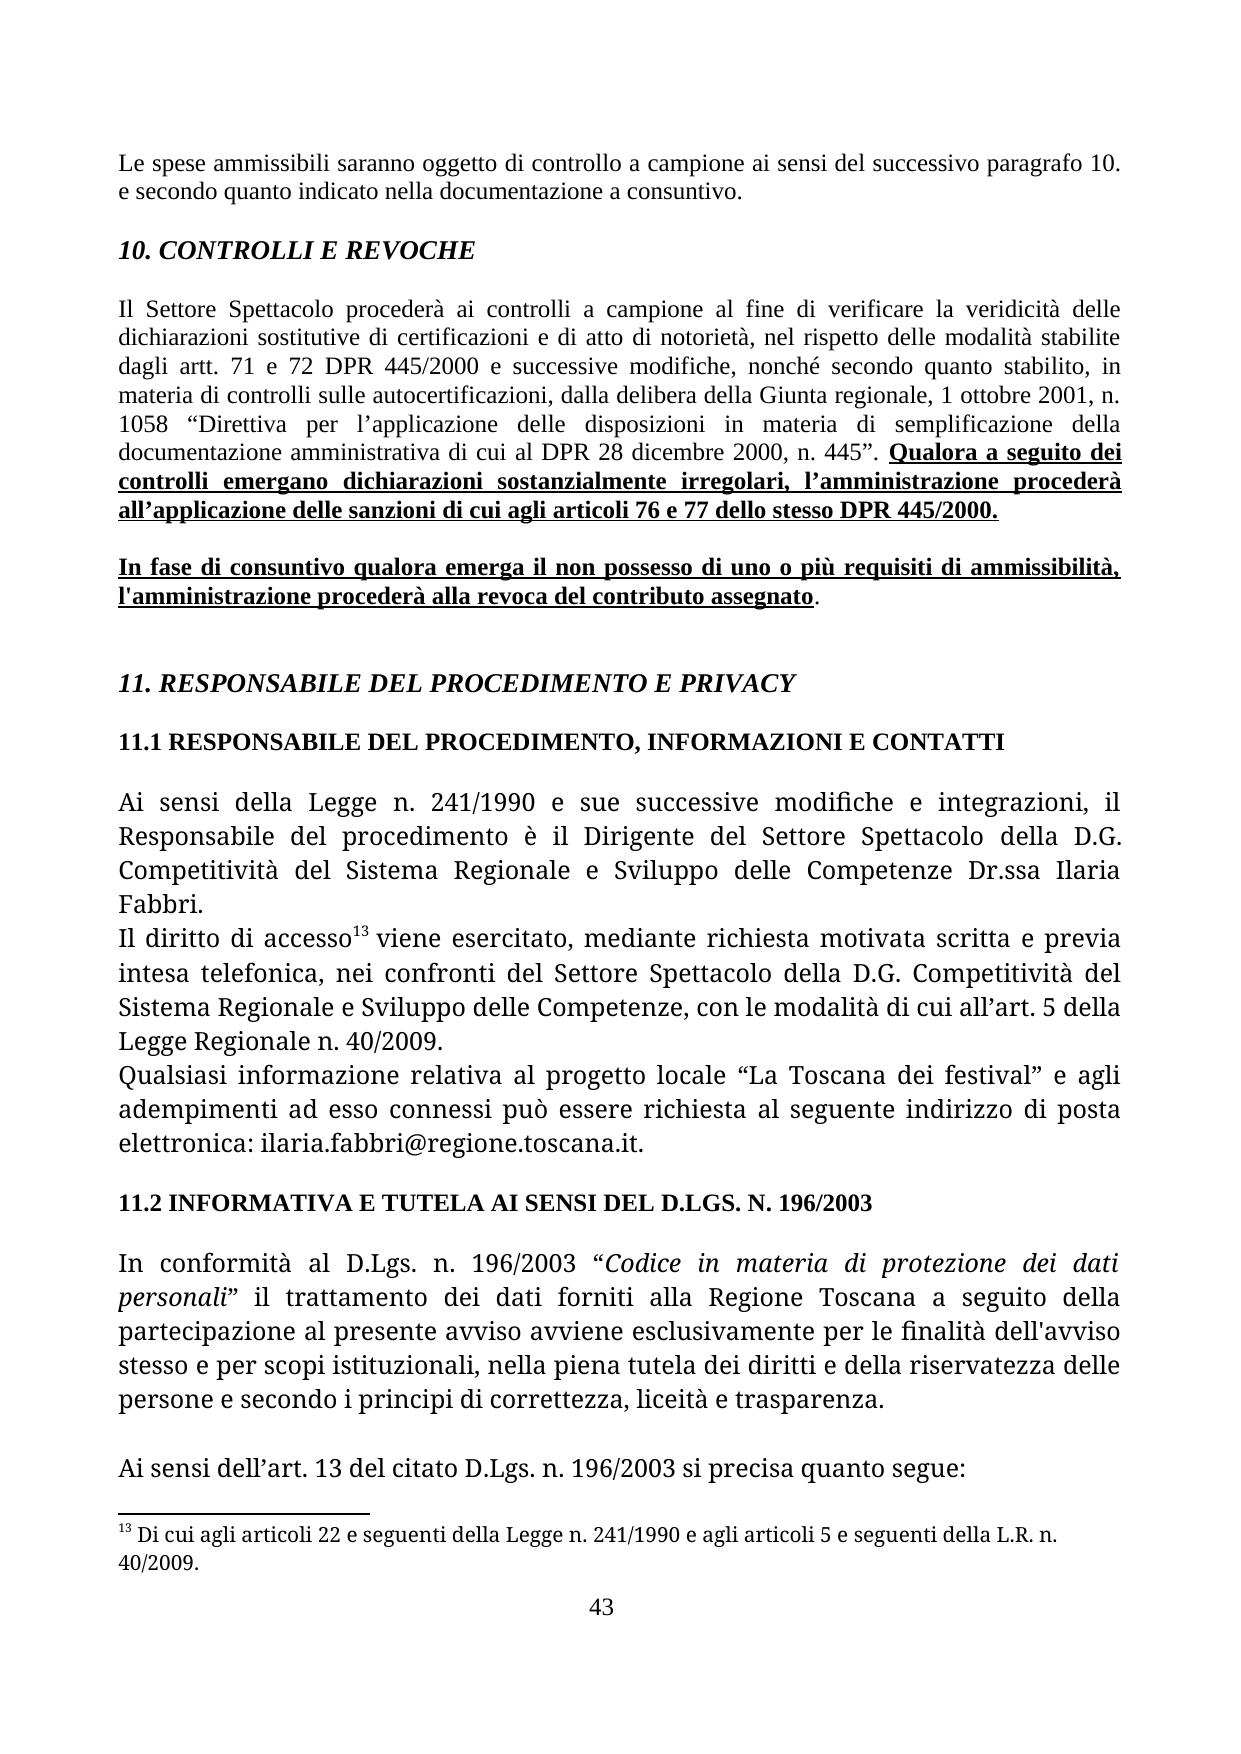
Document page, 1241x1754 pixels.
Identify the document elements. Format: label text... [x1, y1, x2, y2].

text Ai sensi della Legge n. 241/1990 e sue successive modifiche e integrazioni, il Responsabile del procedimento è il Dirigente del Settore Spettacolo della D.G. Competitività del Sistema Regionale e Sviluppo delle Competenze Dr.ssa Ilaria Fabbri. [118, 785, 1122, 921]
text 10. CONTROLLI E REVOCHE [118, 234, 1122, 265]
text 11. RESPONSABILE DEL PROCEDIMENTO E PRIVACY [118, 667, 1122, 699]
text Di cui agli articoli 22 e seguenti della Legge n. 241/1990 e agli articoli 5 e seguenti della L.R. n. 40/2009. [118, 1520, 1122, 1577]
text Il diritto di accesso viene esercitato, mediante richiesta motivata scritta e previa intesa telefonica, nei confronti del Settore Spettacolo della D.G. Competitività del Sistema Regionale e Sviluppo delle Competenze, con le modalità di cui all’art. 5 della Legge Regionale n. 40/2009. [118, 921, 1122, 1057]
text all’applicazione delle sanzioni di cui agli articoli 76 e 77 dello stesso DPR 445/2000. [118, 493, 1122, 524]
text Le spese ammissibili saranno oggetto di controllo a campione ai sensi del successivo paragrafo 10. e secondo quanto indicato nella documentazione a consuntivo. [118, 148, 1122, 205]
text In fase di consuntivo qualora emerga il non possesso di uno o più requisiti di ammissibilità, l'amministrazione procederà alla revoca del contributo assegnato. [118, 552, 1122, 610]
text 11.1 RESPONSABILE DEL PROCEDIMENTO, INFORMAZIONI E CONTATTI [118, 727, 1122, 756]
text 11.2 INFORMATIVA E TUTELA AI SENSI DEL D.LGS. N. 196/2003 [118, 1188, 1122, 1217]
text Ai sensi dell’art. 13 del citato D.Lgs. n. 196/2003 si precisa quanto segue: [118, 1450, 1122, 1484]
text Qualsiasi informazione relativa al progetto locale “La Toscana dei festival” e agli adempimenti ad esso connessi può essere richiesta al seguente indirizzo di posta elettronica: ilaria.fabbri@regione.toscana.it. [118, 1057, 1122, 1159]
text In conformità al D.Lgs. n. 196/2003 “Codice in materia di protezione dei dati personali” il trattamento dei dati forniti alla Regione Toscana a seguito della partecipazione al presente avviso avviene esclusivamente per le finalità dell'avviso stesso e per scopi istituzionali, nella piena tutela dei diritti e della riservatezza delle persone e secondo i principi di correttezza, liceità e trasparenza. [118, 1246, 1122, 1416]
text Il Settore Spettacolo procederà ai controlli a campione al fine di verificare la veridicità delle dichiarazioni sostitutive di certificazioni e di atto di notorietà, nel rispetto delle modalità stabilite dagli artt. 71 e 72 DPR 445/2000 e successive modifiche, nonché secondo quanto stabilito, in materia di controlli sulle autocertificazioni, dalla delibera della Giunta regionale, 1 ottobre 2001, n. 1058 “Direttiva per l’applicazione delle disposizioni in materia di semplificazione della documentazione amministrativa di cui al DPR 28 dicembre 2000, n. 445”. Qualora a seguito dei controlli emergano dichiarazioni sostanzialmente irregolari, l’amministrazione procederà [118, 294, 1122, 491]
